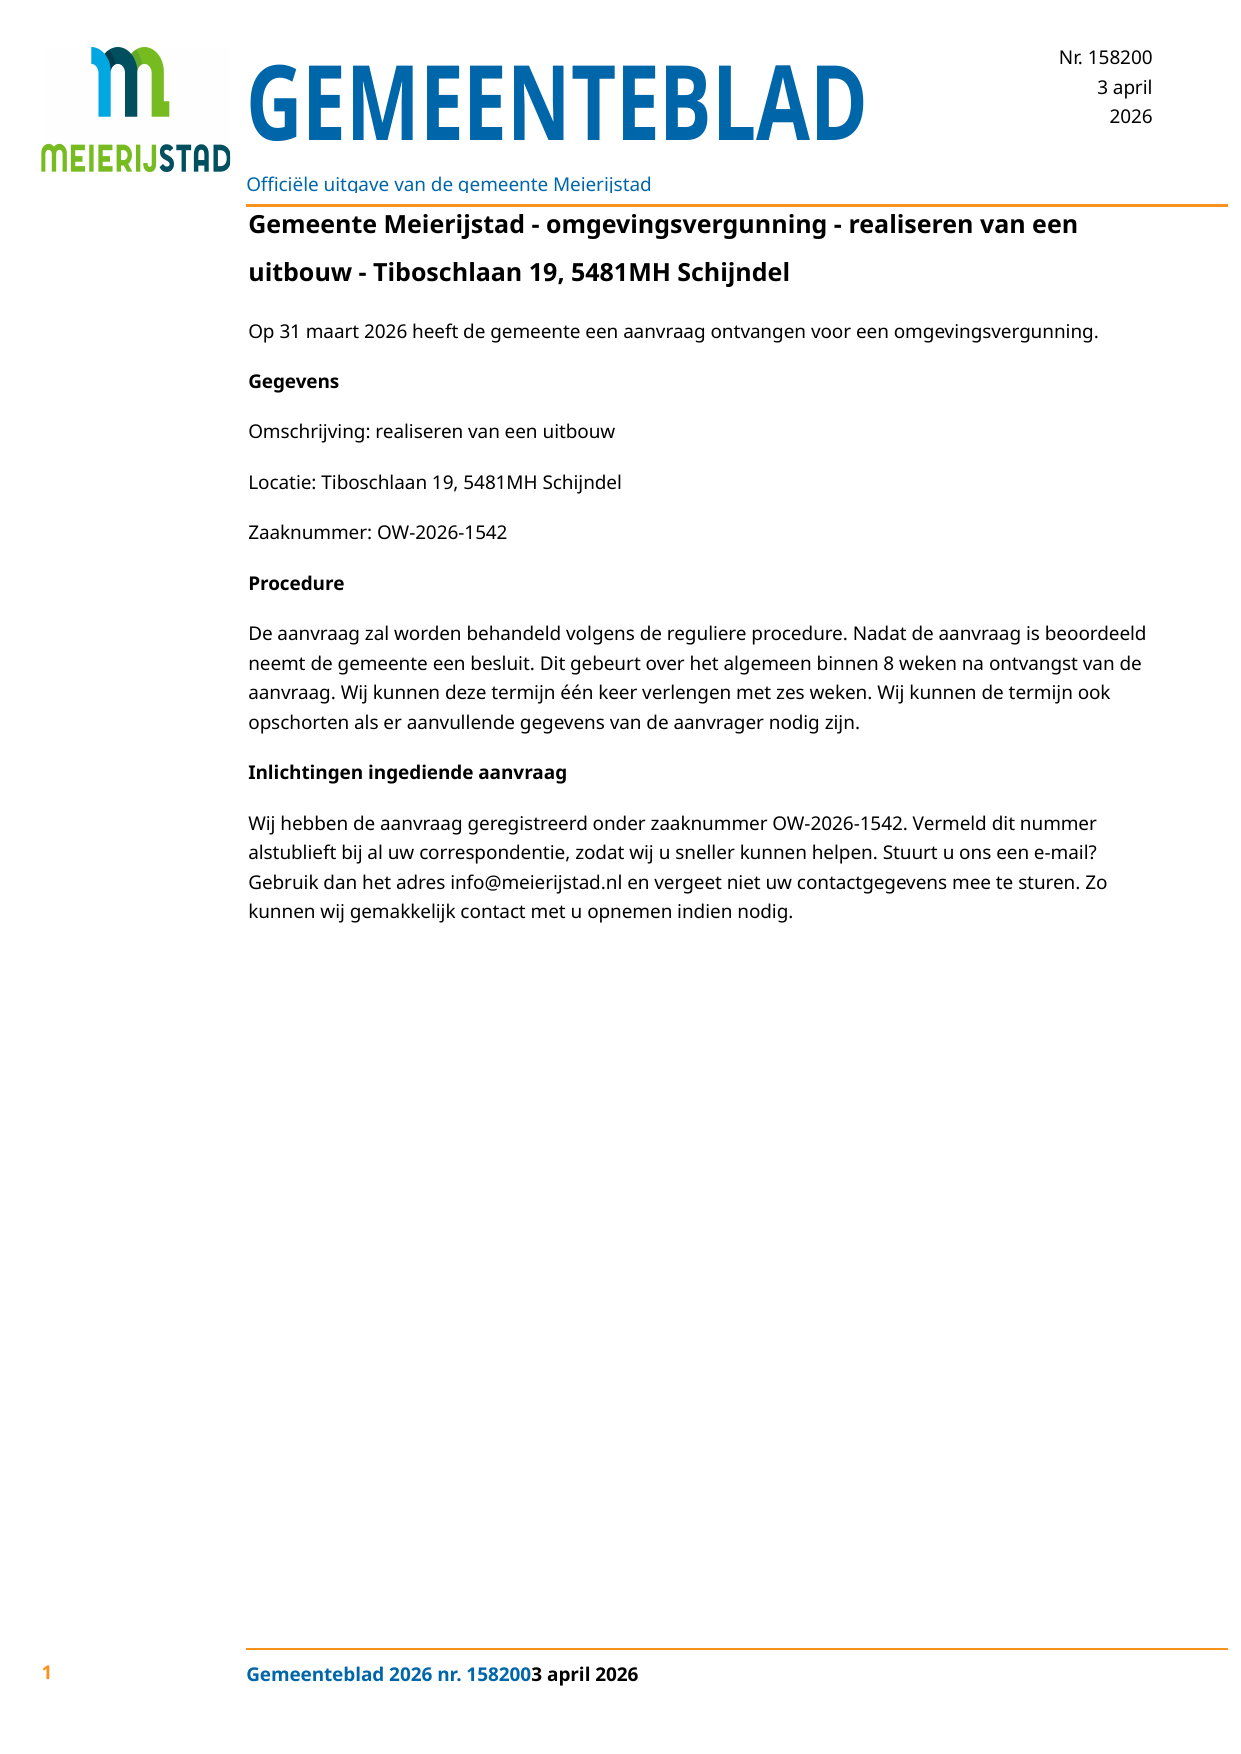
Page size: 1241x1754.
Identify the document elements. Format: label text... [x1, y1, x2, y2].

text Op 31 maart 2026 heeft de gemeente een aanvraag ontvangen voor een omgevingsvergunning. [248, 318, 1152, 344]
text Omschrijving: realiseren van een uitbouw [248, 419, 1152, 444]
text De aanvraag zal worden behandeld volgens de reguliere procedure. Nadat de aanvraag is beoordeeld neemt de gemeente een besluit. Dit gebeurt over het algemeen binnen 8 weken na ontvangst van de aanvraag. Wij kunnen deze termijn één keer verlengen met zes weken. Wij kunnen de termijn ook opschorten als er aanvullende gegevens van de aanvrager nodig zijn. [248, 620, 1152, 735]
text Gegevens [248, 368, 1152, 394]
text Locatie: Tiboschlaan 19, 5481MH Schijndel [248, 469, 1152, 495]
text Procedure [248, 570, 1152, 596]
text Gemeente Meierijstad - omgevingsvergunning - realiseren van een uitbouw - Tiboschlaan 19, 5481MH Schijndel [248, 207, 1152, 288]
text Wij hebben de aanvraag geregistreerd onder zaaknummer OW-2026-1542. Vermeld dit nummer alstublieft bij al uw correspondentie, zodat wij u sneller kunnen helpen. Stuurt u ons een e-mail? Gebruik dan het adres info@meierijstad.nl en vergeet niet uw contactgegevens mee te sturen. Zo kunnen wij gemakkelijk contact met u opnemen indien nodig. [248, 810, 1152, 924]
text Zaaknummer: OW-2026-1542 [248, 519, 1152, 545]
text Inlichtingen ingediende aanvraag [248, 759, 1152, 785]
picture [41, 47, 231, 172]
